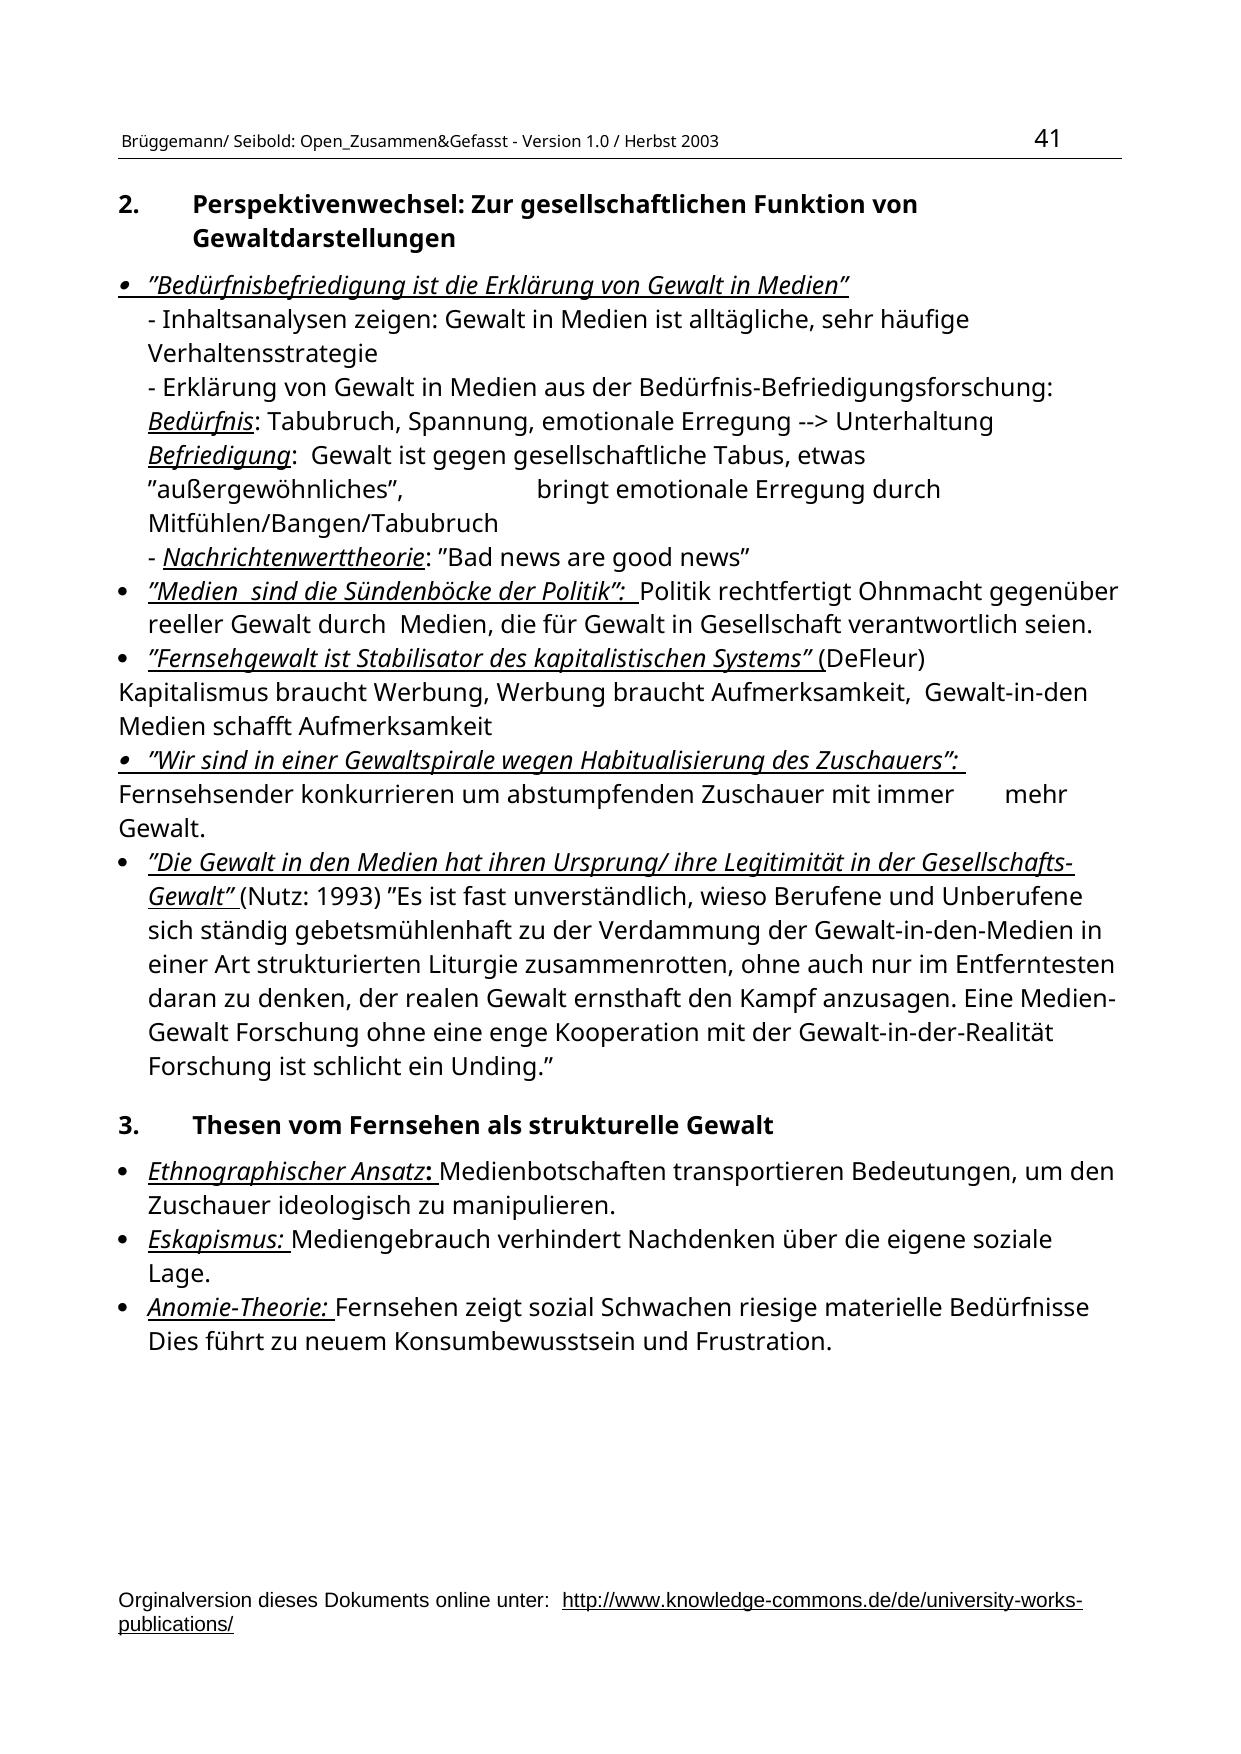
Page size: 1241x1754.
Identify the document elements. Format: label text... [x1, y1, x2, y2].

text Bedürfnis: Tabubruch, Spannung, emotionale Erregung --> Unterhaltung [148, 404, 1122, 438]
text Medien schafft Aufmerksamkeit [118, 709, 1122, 743]
list Anomie-Theorie: Fernsehen zeigt sozial Schwachen riesige materielle Bedürfnisse Dies führt zu neuem Konsumbewusstsein und Frustration. [118, 1290, 1122, 1358]
text - Erklärung von Gewalt in Medien aus der Bedürfnis-Befriedigungsforschung: [148, 370, 1122, 404]
list ”Die Gewalt in den Medien hat ihren Ursprung/ ihre Legitimität in der Gesellschafts-Gewalt” (Nutz: 1993) ”Es ist fast unverständlich, wieso Berufene und Unberufene sich ständig gebetsmühlenhaft zu der Verdammung der Gewalt-in-den-Medien in einer Art strukturierten Liturgie zusammenrotten, ohne auch nur im Entferntesten daran zu denken, der realen Gewalt ernsthaft den Kampf anzusagen. Eine Medien-Gewalt Forschung ohne eine enge Kooperation mit der Gewalt-in-der-Realität Forschung ist schlicht ein Unding.” [118, 845, 1122, 1083]
text Kapitalismus braucht Werbung, Werbung braucht Aufmerksamkeit, Gewalt-in-den [118, 675, 1122, 709]
list Ethnographischer Ansatz: Medienbotschaften transportieren Bedeutungen, um den Zuschauer ideologisch zu manipulieren. [118, 1154, 1122, 1222]
text Fernsehsender konkurrieren um abstumpfenden Zuschauer mit immer mehr Gewalt. [118, 777, 1122, 845]
list ”Wir sind in einer Gewaltspirale wegen Habitualisierung des Zuschauers”: [118, 743, 1122, 777]
text Befriedigung: Gewalt ist gegen gesellschaftliche Tabus, etwas ”außergewöhnliches”, bringt emotionale Erregung durch Mitfühlen/Bangen/Tabubruch [148, 438, 1122, 539]
list ”Medien sind die Sündenböcke der Politik”: Politik rechtfertigt Ohnmacht gegenüber reeller Gewalt durch Medien, die für Gewalt in Gesellschaft verantwortlich seien. [118, 573, 1122, 641]
text - Inhaltsanalysen zeigen: Gewalt in Medien ist alltägliche, sehr häufige Verhaltensstrategie [148, 302, 1122, 370]
subtitle Perspektivenwechsel: Zur gesellschaftlichen Funktion von Gewaltdarstellungen [118, 187, 1122, 255]
text - Nachrichtenwerttheorie: ”Bad news are good news” [148, 539, 1122, 573]
list ”Bedürfnisbefriedigung ist die Erklärung von Gewalt in Medien” [118, 268, 1122, 302]
list ”Fernsehgewalt ist Stabilisator des kapitalistischen Systems” (DeFleur) [118, 641, 1122, 675]
list Eskapismus: Mediengebrauch verhindert Nachdenken über die eigene soziale Lage. [118, 1222, 1122, 1290]
subtitle Thesen vom Fernsehen als strukturelle Gewalt [118, 1108, 1122, 1142]
